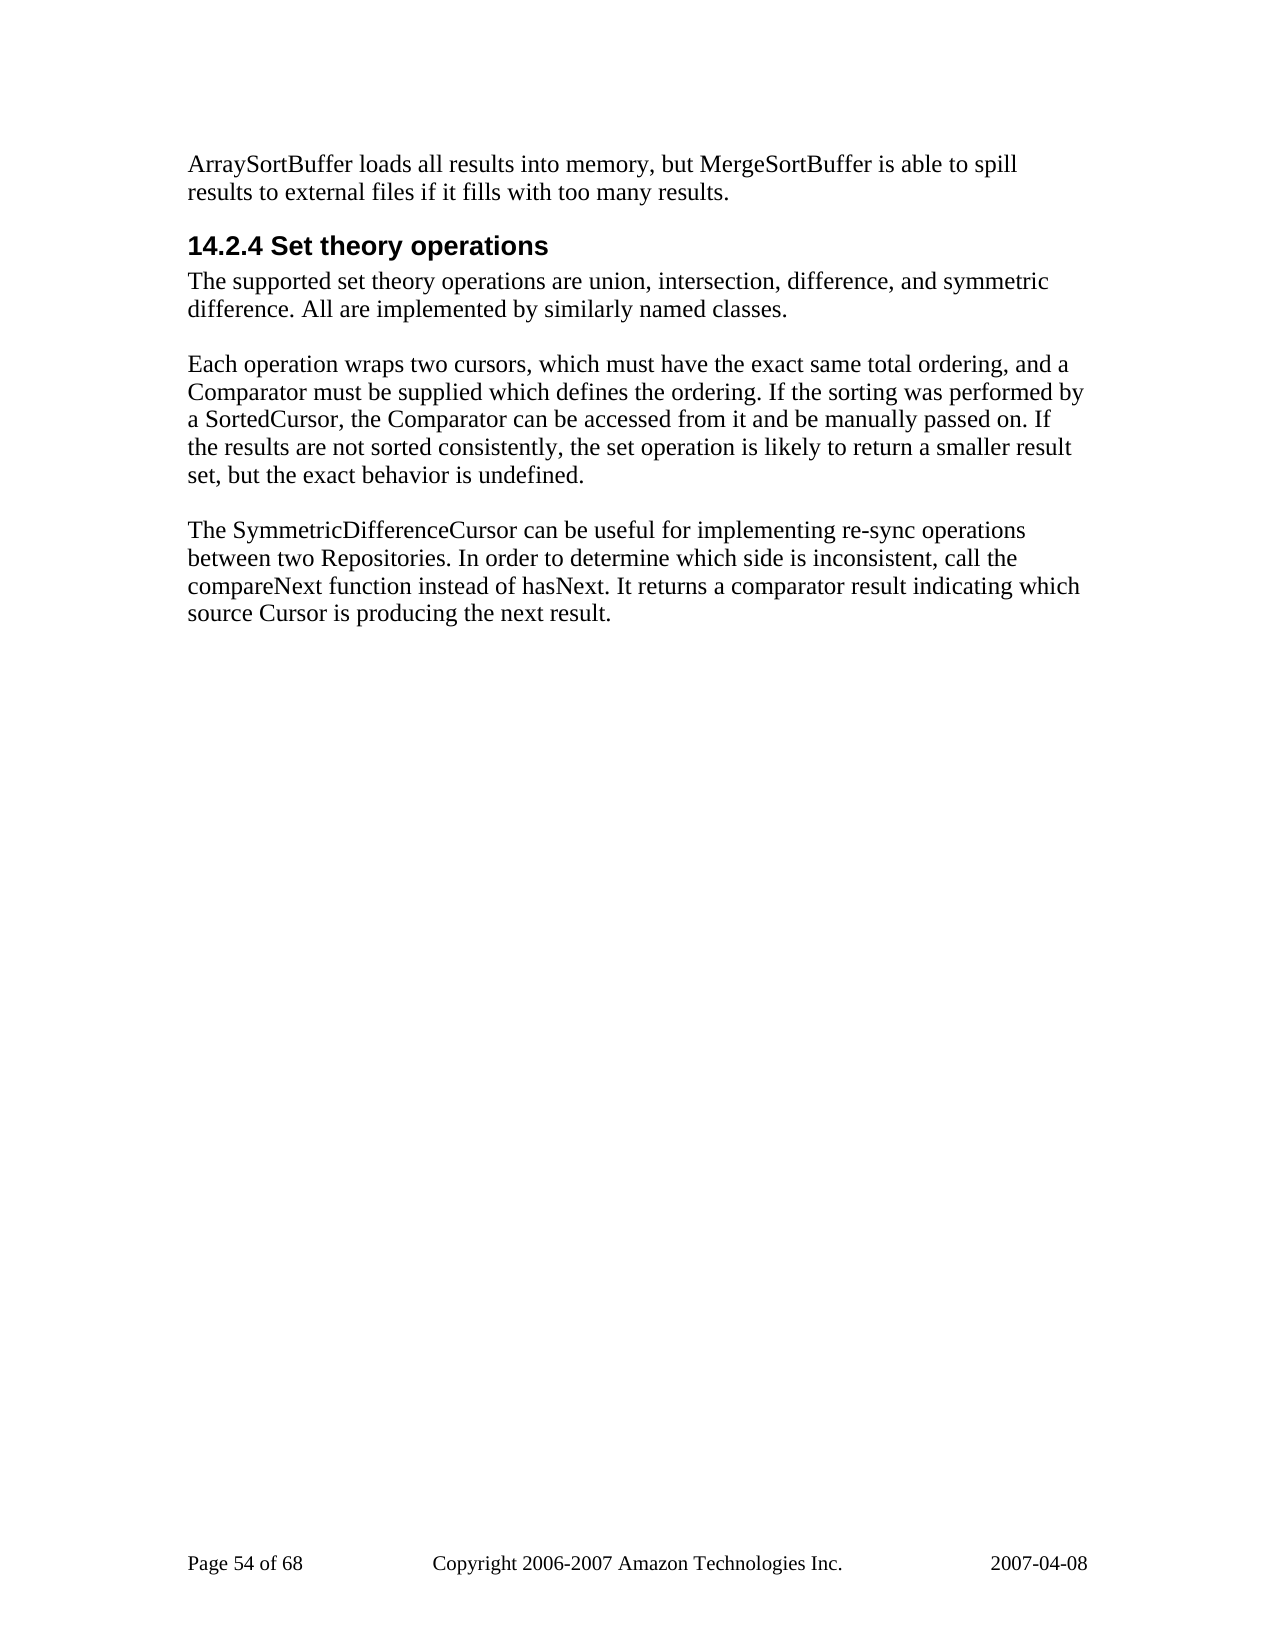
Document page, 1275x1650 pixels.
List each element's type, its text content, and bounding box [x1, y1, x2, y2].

text ArraySortBuffer loads all results into memory, but MergeSortBuffer is able to spill results to external files if it fills with too many results. [187, 150, 1087, 205]
text Each operation wraps two cursors, which must have the exact same total ordering, and a Comparator must be supplied which defines the ordering. If the sorting was performed by a SortedCursor, the Comparator can be accessed from it and be manually passed on. If the results are not sorted consistently, the set operation is likely to return a smaller result set, but the exact behavior is undefined. [187, 350, 1087, 489]
text The supported set theory operations are union, intersection, difference, and symmetric difference. All are implemented by similarly named classes. [187, 267, 1087, 322]
text The SymmetricDifferenceCursor can be useful for implementing re-sync operations between two Repositories. In order to determine which side is inconsistent, call the compareNext function instead of hasNext. It returns a comparator result indicating which source Cursor is producing the next result. [187, 516, 1087, 627]
subtitle Set theory operations [187, 230, 1087, 261]
